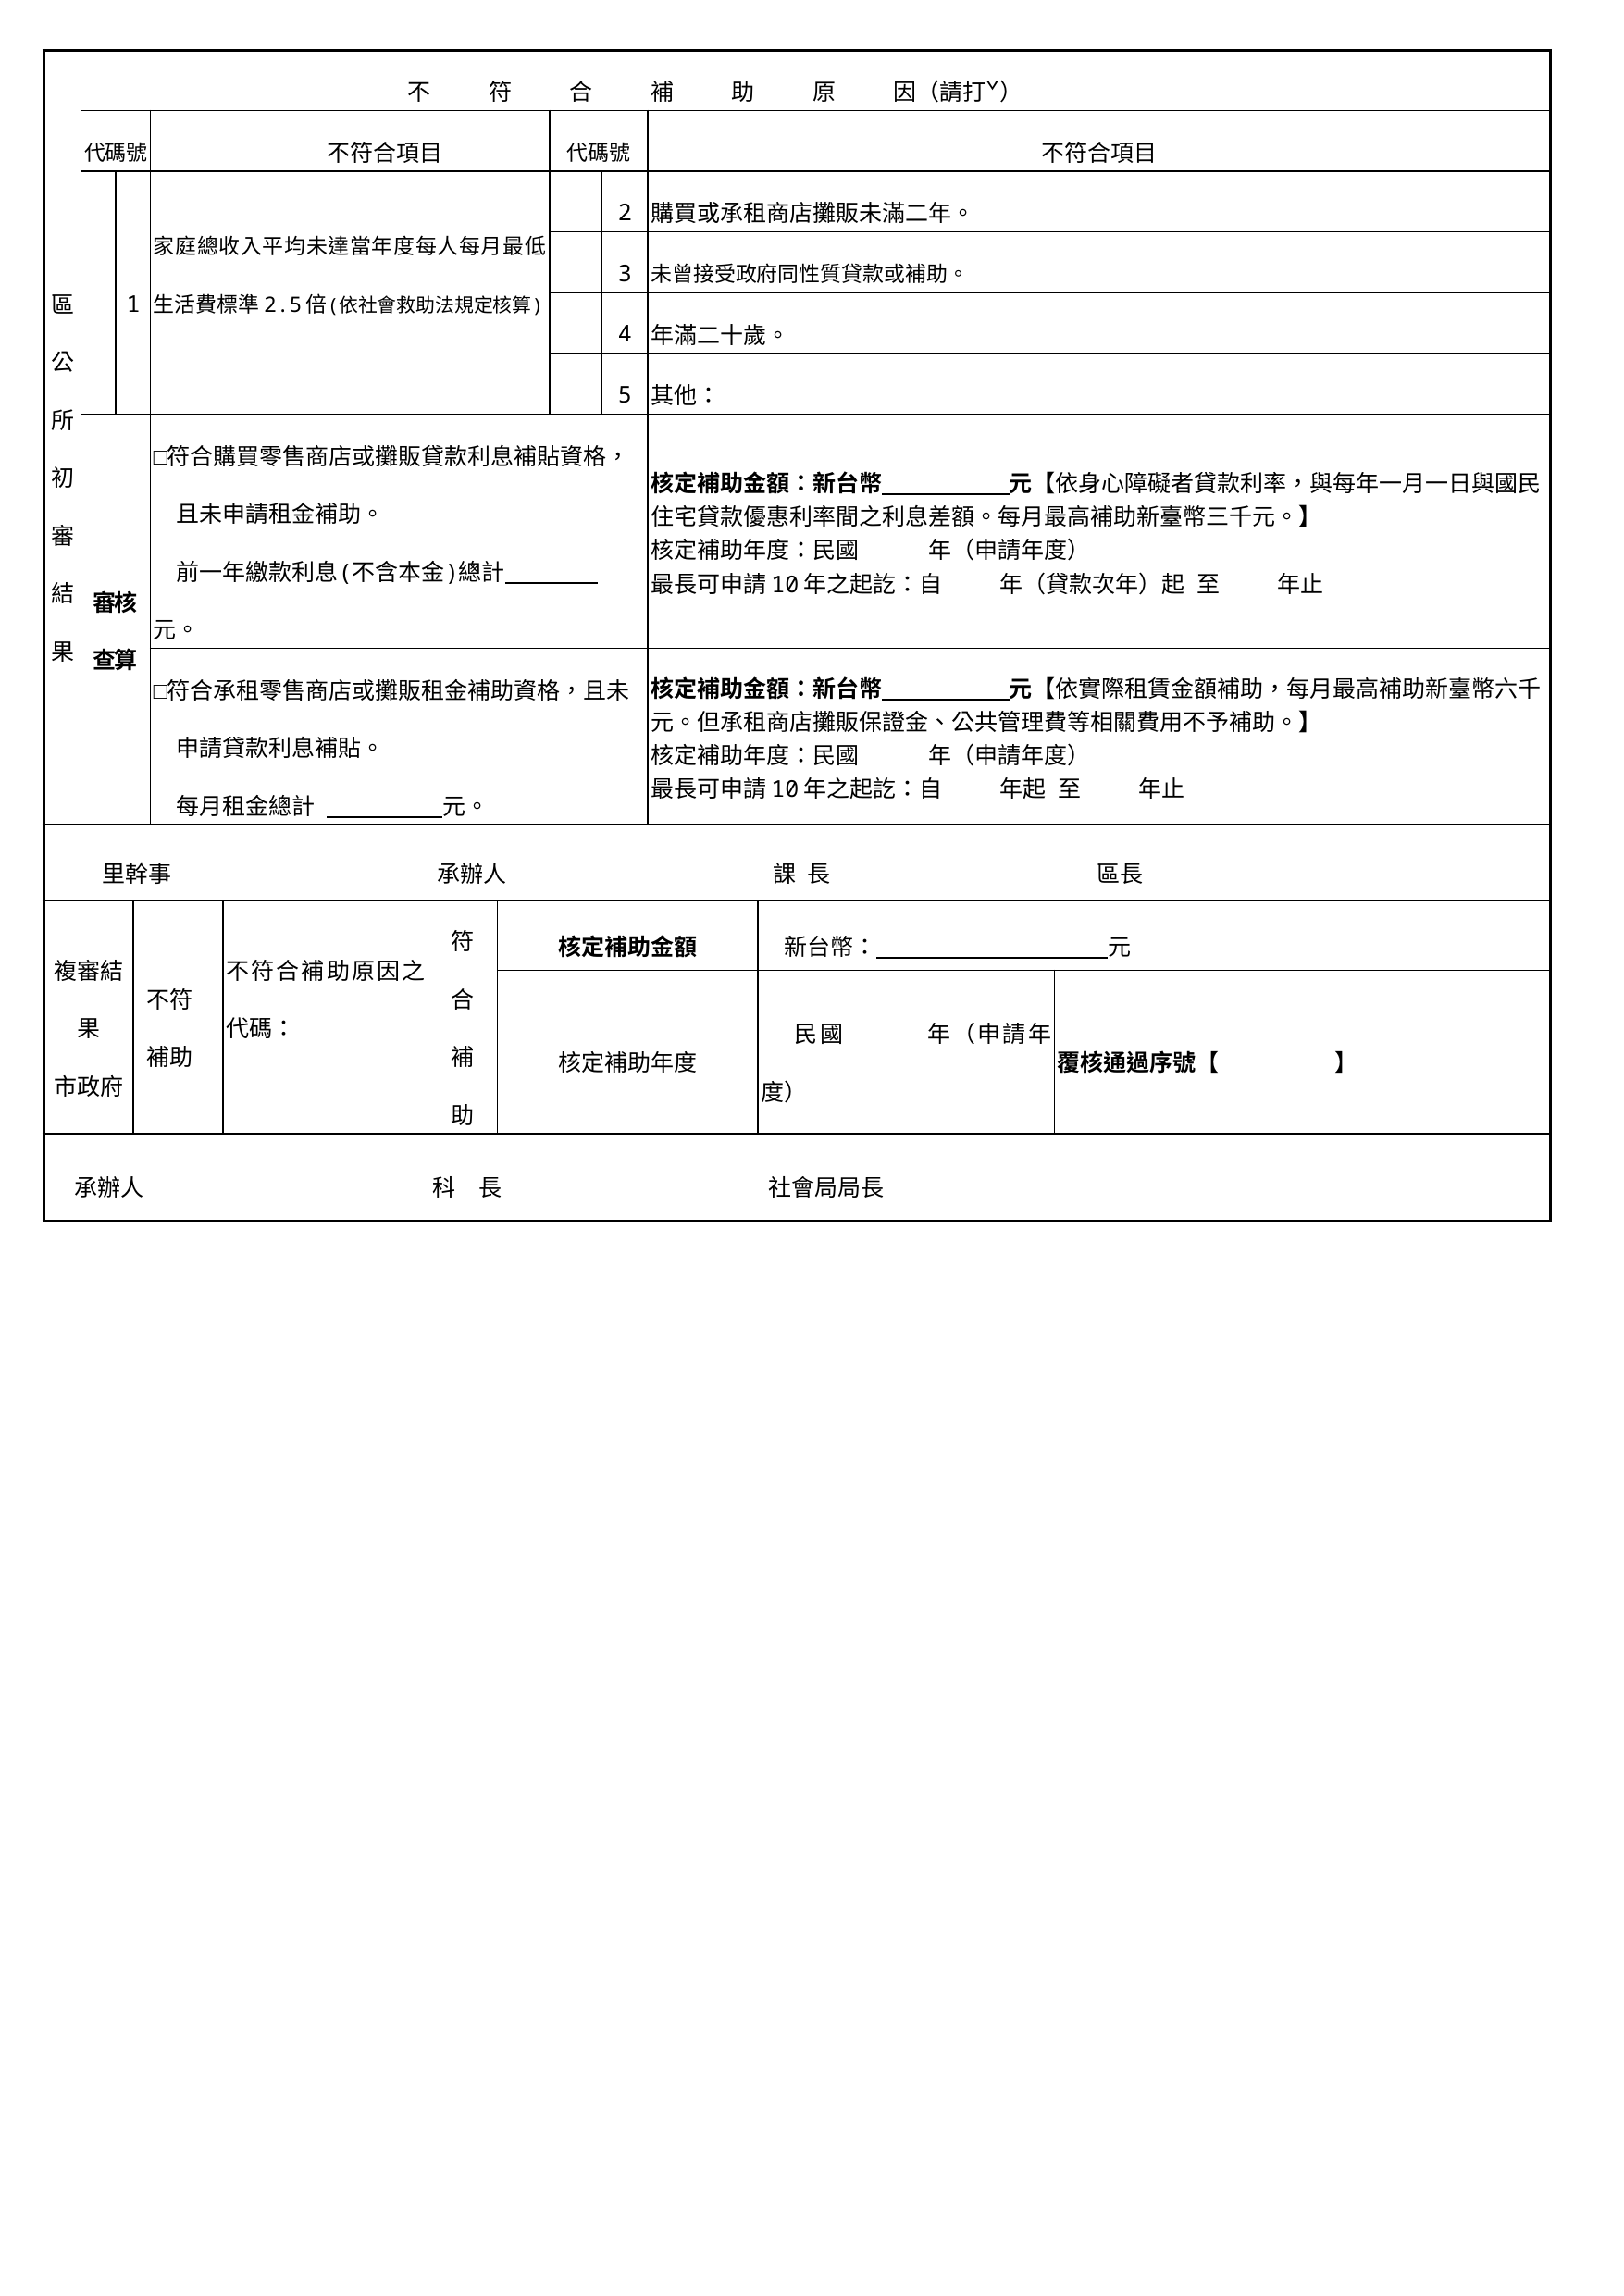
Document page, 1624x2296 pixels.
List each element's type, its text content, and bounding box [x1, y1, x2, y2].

table_cell 5 [602, 354, 647, 414]
table_cell □符合購買零售商店或攤販貸款利息補貼資格，且未申請租金補助。 前一年繳款利息(不含本金)總計 元。 [151, 415, 647, 648]
table_cell 年滿二十歲。 [649, 293, 1549, 353]
table_cell 不符合項目 [151, 111, 549, 170]
table_cell 審核 查算 [81, 415, 150, 824]
table_cell 核定補助年度 [498, 971, 757, 1133]
table_cell [551, 232, 601, 292]
table_cell 核定補助金額：新台幣 元【依實際租賃金額補助，每月最高補助新臺幣六千元。但承租商店攤販保證金、公共管理費等相關費用不予補助。】 核定補助年度：民國 年（申請年度） 最長可申請10年之起訖：自 年起 至 年止 [649, 649, 1549, 824]
table_cell 3 [602, 232, 647, 292]
table_cell 不符補助 [134, 901, 222, 1133]
table_cell [81, 172, 115, 414]
table_cell 4 [602, 293, 647, 353]
table_cell 代碼號 [81, 111, 150, 170]
table_cell 里幹事 承辦人 課 長 區長 [45, 825, 1549, 900]
table_cell 其他： [649, 354, 1549, 414]
table_cell [551, 293, 601, 353]
table_cell 不符合項目 [649, 111, 1549, 170]
table_cell 未曾接受政府同性質貸款或補助。 [649, 232, 1549, 292]
table_cell 1 [117, 172, 150, 414]
table_cell □符合承租零售商店或攤販租金補助資格，且未申請貸款利息補貼。 每月租金總計 元。 [151, 649, 647, 824]
table_cell 代碼號 [551, 111, 647, 170]
table_cell 購買或承租商店攤販未滿二年。 [649, 172, 1549, 231]
table_cell [551, 172, 601, 231]
table_cell 不符合補助原因之代碼： [224, 901, 428, 1133]
table_header 區 公 所 初 審結果 [45, 52, 81, 824]
table_cell 核定補助金額：新台幣 元【依身心障礙者貸款利率，與每年一月一日與國民住宅貸款優惠利率間之利息差額。每月最高補助新臺幣三千元。】 核定補助年度：民國 年（申請年度） 最長可申請10年之起訖：自 年（貸款次年）起 至 年止 [649, 415, 1549, 648]
table_header 不 符 合 補 助 原 因（請打ˇ） [81, 52, 1549, 109]
table_cell 複審結果 市政府 [45, 901, 132, 1133]
table_cell 核定補助金額 [498, 901, 757, 969]
table_cell 民國 年（申請年度） [759, 971, 1054, 1133]
table_cell 符 合 補 助 [428, 901, 497, 1133]
table_cell 承辦人 科 長 社會局局長 [45, 1135, 1549, 1219]
table_cell 家庭總收入平均未達當年度每人每月最低生活費標準2.5倍(依社會救助法規定核算) [151, 172, 549, 414]
table_cell 2 [602, 172, 647, 231]
table_cell 覆核通過序號【 】 [1055, 971, 1549, 1133]
table_cell 新台幣： 元 [759, 901, 1549, 969]
table_cell [551, 354, 601, 414]
